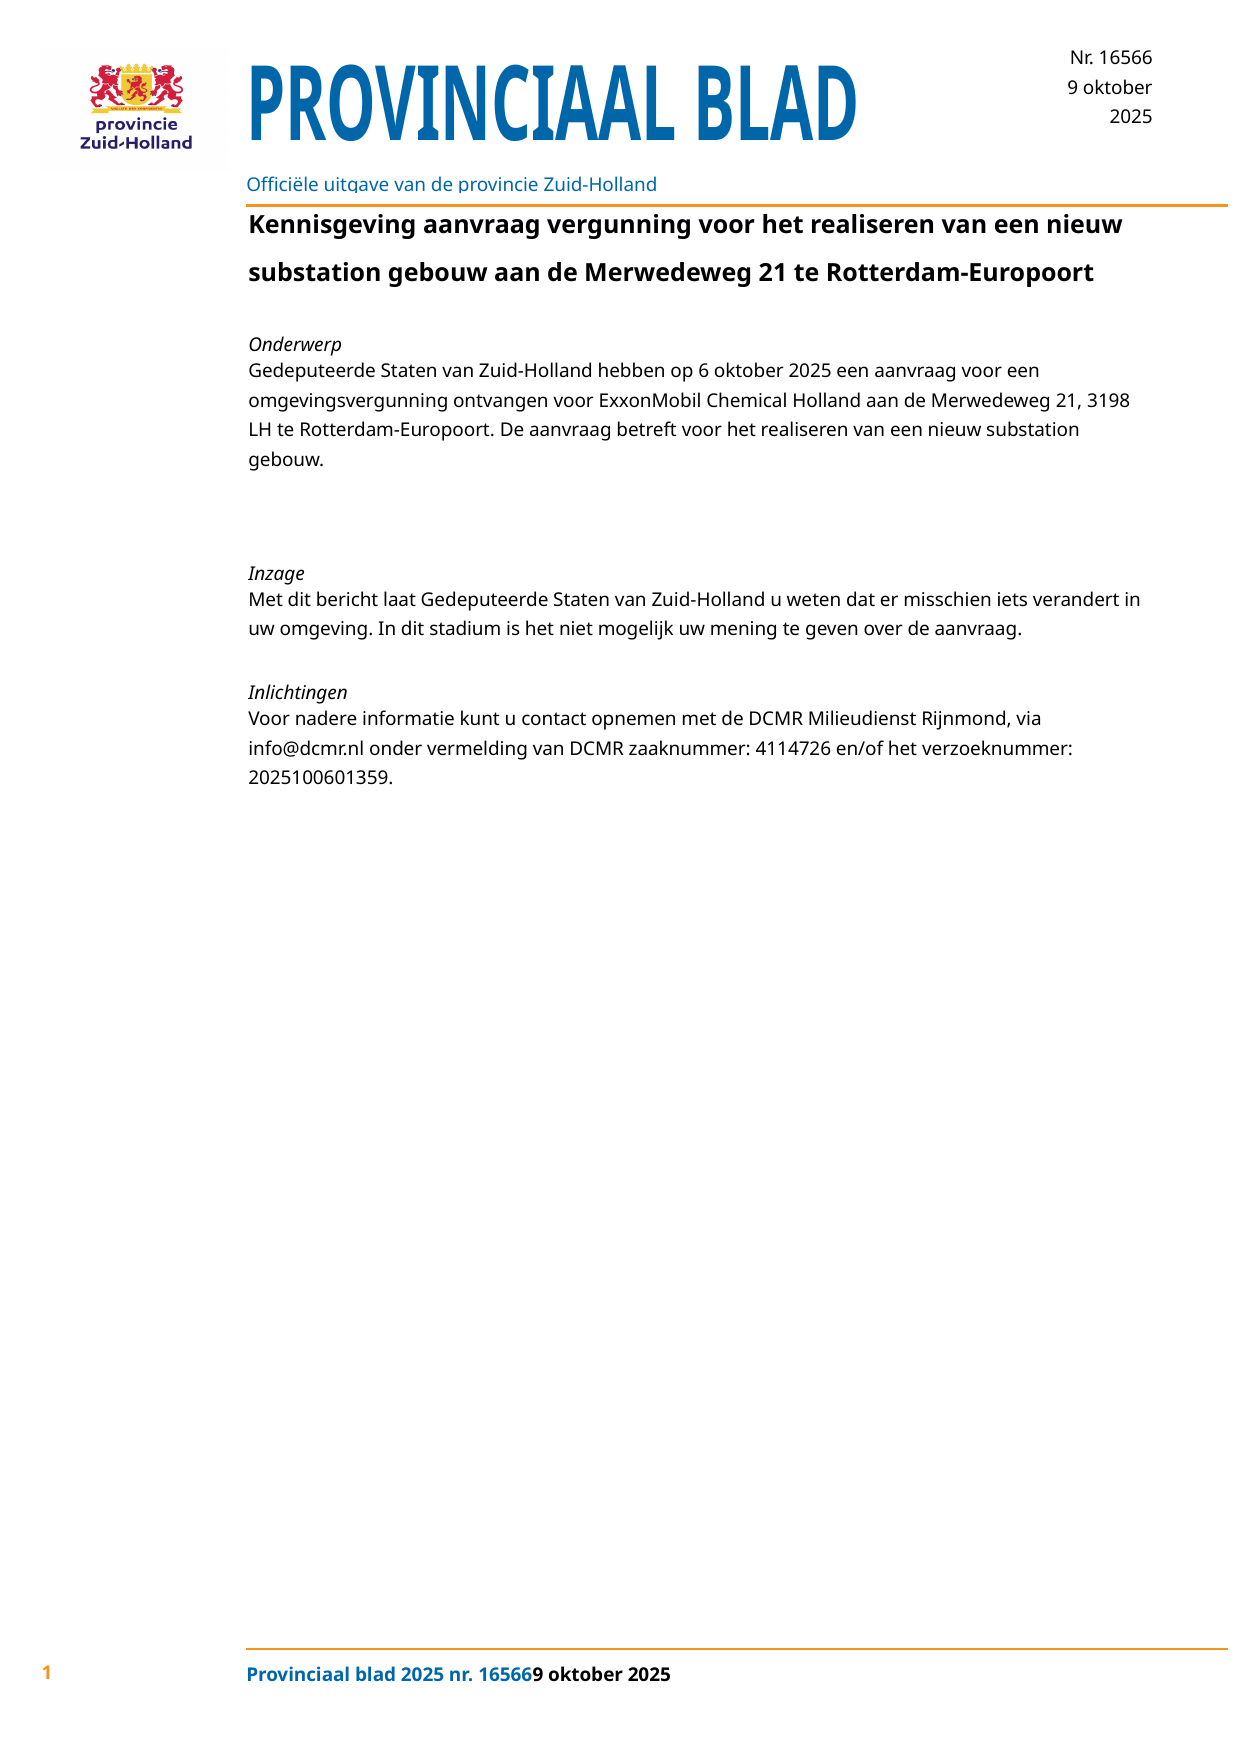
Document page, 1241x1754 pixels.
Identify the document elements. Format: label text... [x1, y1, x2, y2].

picture [41, 47, 231, 172]
text Voor nadere informatie kunt u contact opnemen met de DCMR Milieudienst Rijnmond, via info@dcmr.nl onder vermelding van DCMR zaaknummer: 4114726 en/of het verzoeknummer: 2025100601359. [248, 705, 1152, 790]
text Onderwerp [248, 331, 1152, 357]
text Inlichtingen [248, 679, 1152, 705]
text Met dit bericht laat Gedeputeerde Staten van Zuid-Holland u weten dat er misschien iets verandert in uw omgeving. In dit stadium is het niet mogelijk uw mening te geven over de aanvraag. [248, 586, 1152, 641]
text Gedeputeerde Staten van Zuid-Holland hebben op 6 oktober 2025 een aanvraag voor een omgevingsvergunning ontvangen voor ExxonMobil Chemical Holland aan de Merwedeweg 21, 3198 LH te Rotterdam-Europoort. De aanvraag betreft voor het realiseren van een nieuw substation gebouw. [248, 357, 1152, 472]
text Kennisgeving aanvraag vergunning voor het realiseren van een nieuw substation gebouw aan de Merwedeweg 21 te Rotterdam-Europoort [248, 207, 1152, 288]
text Inzage [248, 560, 1152, 586]
